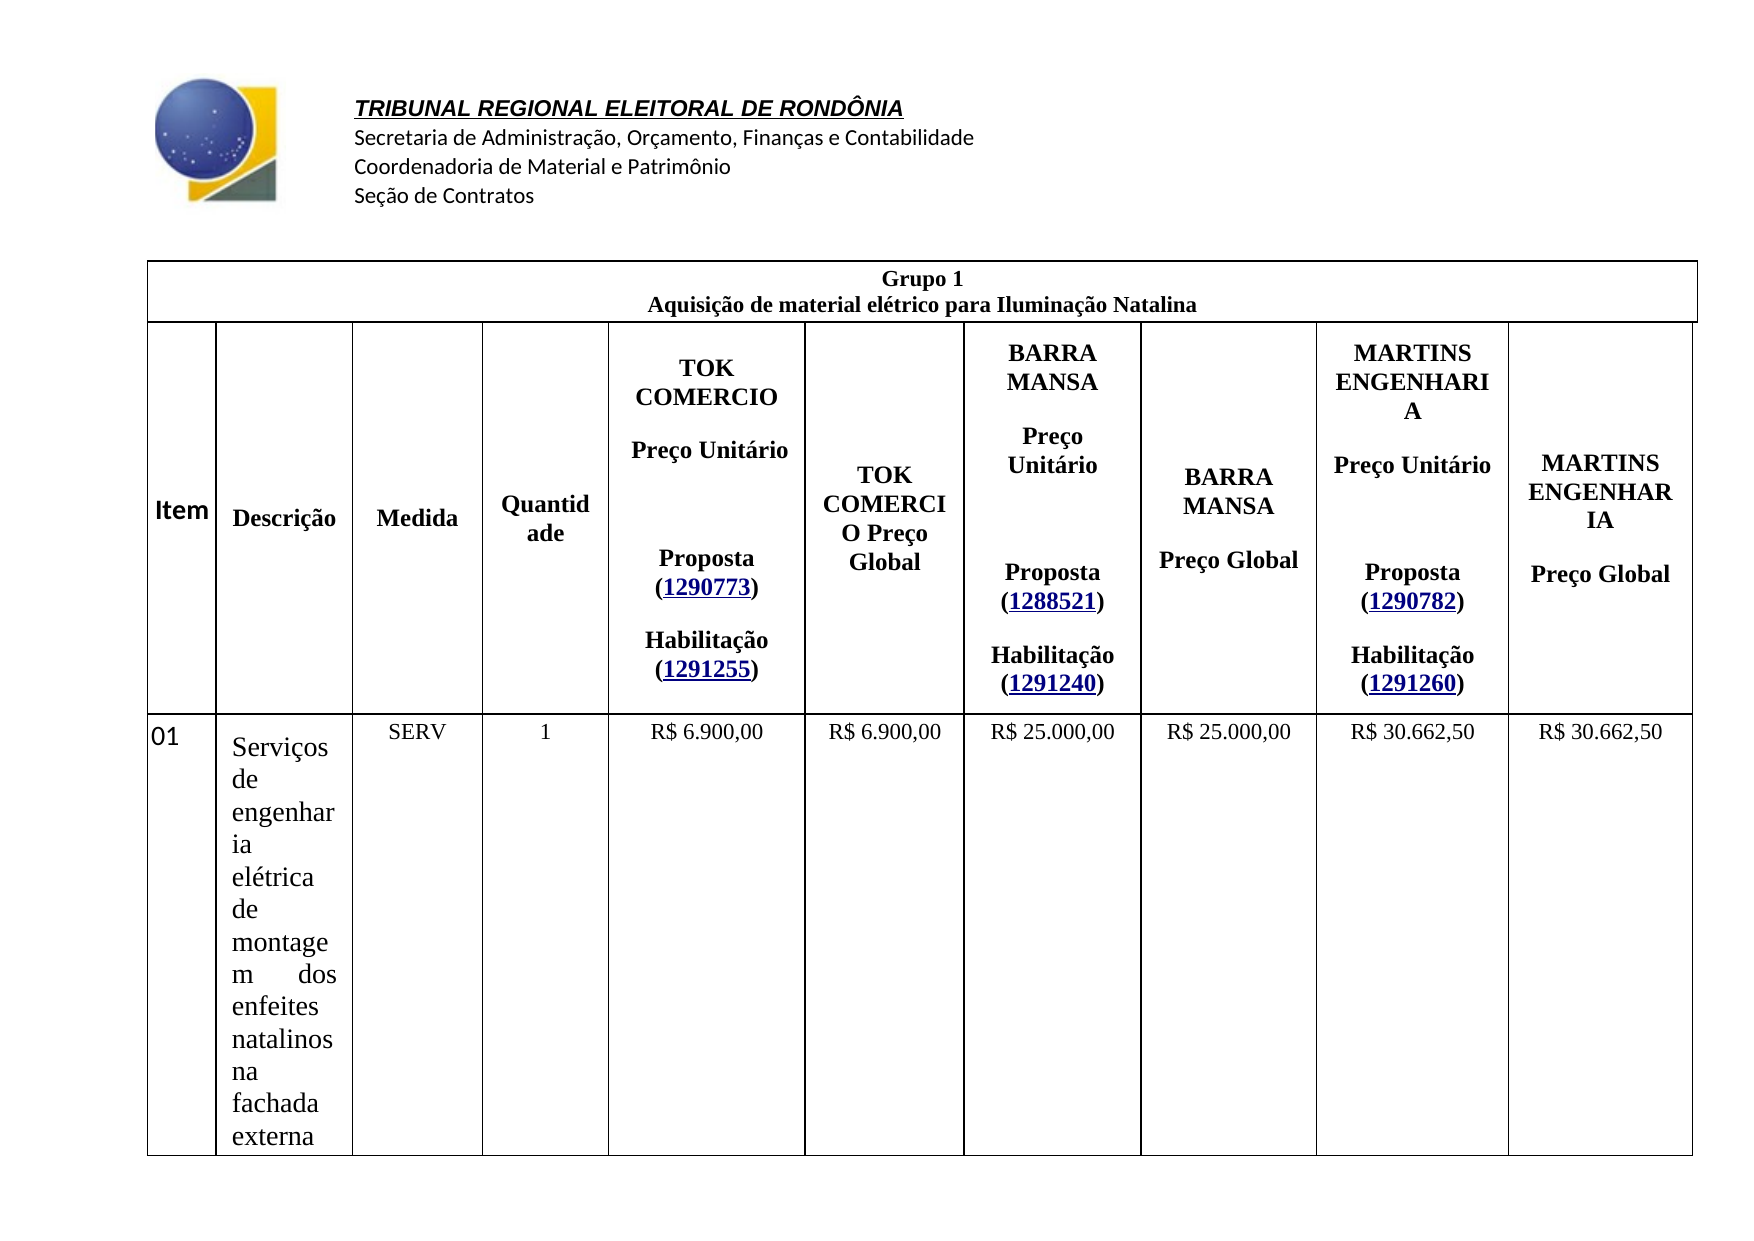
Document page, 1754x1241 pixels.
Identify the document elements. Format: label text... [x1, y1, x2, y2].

table_cell Quantidade [483, 323, 608, 713]
table_cell R$ 30.662,50 [1509, 715, 1692, 1154]
table_cell Descrição [217, 323, 352, 713]
table_cell 01 [148, 715, 215, 1154]
table_cell R$ 25.000,00 [965, 715, 1140, 1154]
table_cell TOK COMERCIO Preço Unitário Proposta (1290773) Habilitação (1291255) [609, 323, 804, 713]
table_cell BARRA MANSA Preço Global [1142, 323, 1316, 713]
table_cell [1693, 323, 1697, 713]
table_cell Medida [353, 323, 482, 713]
table_cell R$ 6.900,00 [609, 715, 804, 1154]
table_cell TOK COMERCIO Preço Global [806, 323, 963, 713]
table_cell 1 [483, 715, 608, 1154]
table_cell MARTINS ENGENHARIA Preço Global [1509, 323, 1692, 713]
table_cell R$ 6.900,00 [806, 715, 963, 1154]
table_cell R$ 30.662,50 [1317, 715, 1508, 1154]
table_cell Item [148, 323, 215, 713]
table_header Grupo 1 Aquisição de material elétrico para Iluminação Natalina [148, 262, 1697, 321]
table_cell BARRA MANSA Preço Unitário Proposta (1288521) Habilitação (1291240) [965, 323, 1140, 713]
table_cell R$ 25.000,00 [1142, 715, 1316, 1154]
table_cell MARTINS ENGENHARIA Preço Unitário Proposta (1290782) Habilitação (1291260) [1317, 323, 1508, 713]
table_cell SERV [353, 715, 482, 1154]
table_cell [1693, 713, 1697, 1154]
table_cell Serviços de engenharia elétrica de montagem dos enfeites natalinos na fachada externa [217, 715, 352, 1154]
